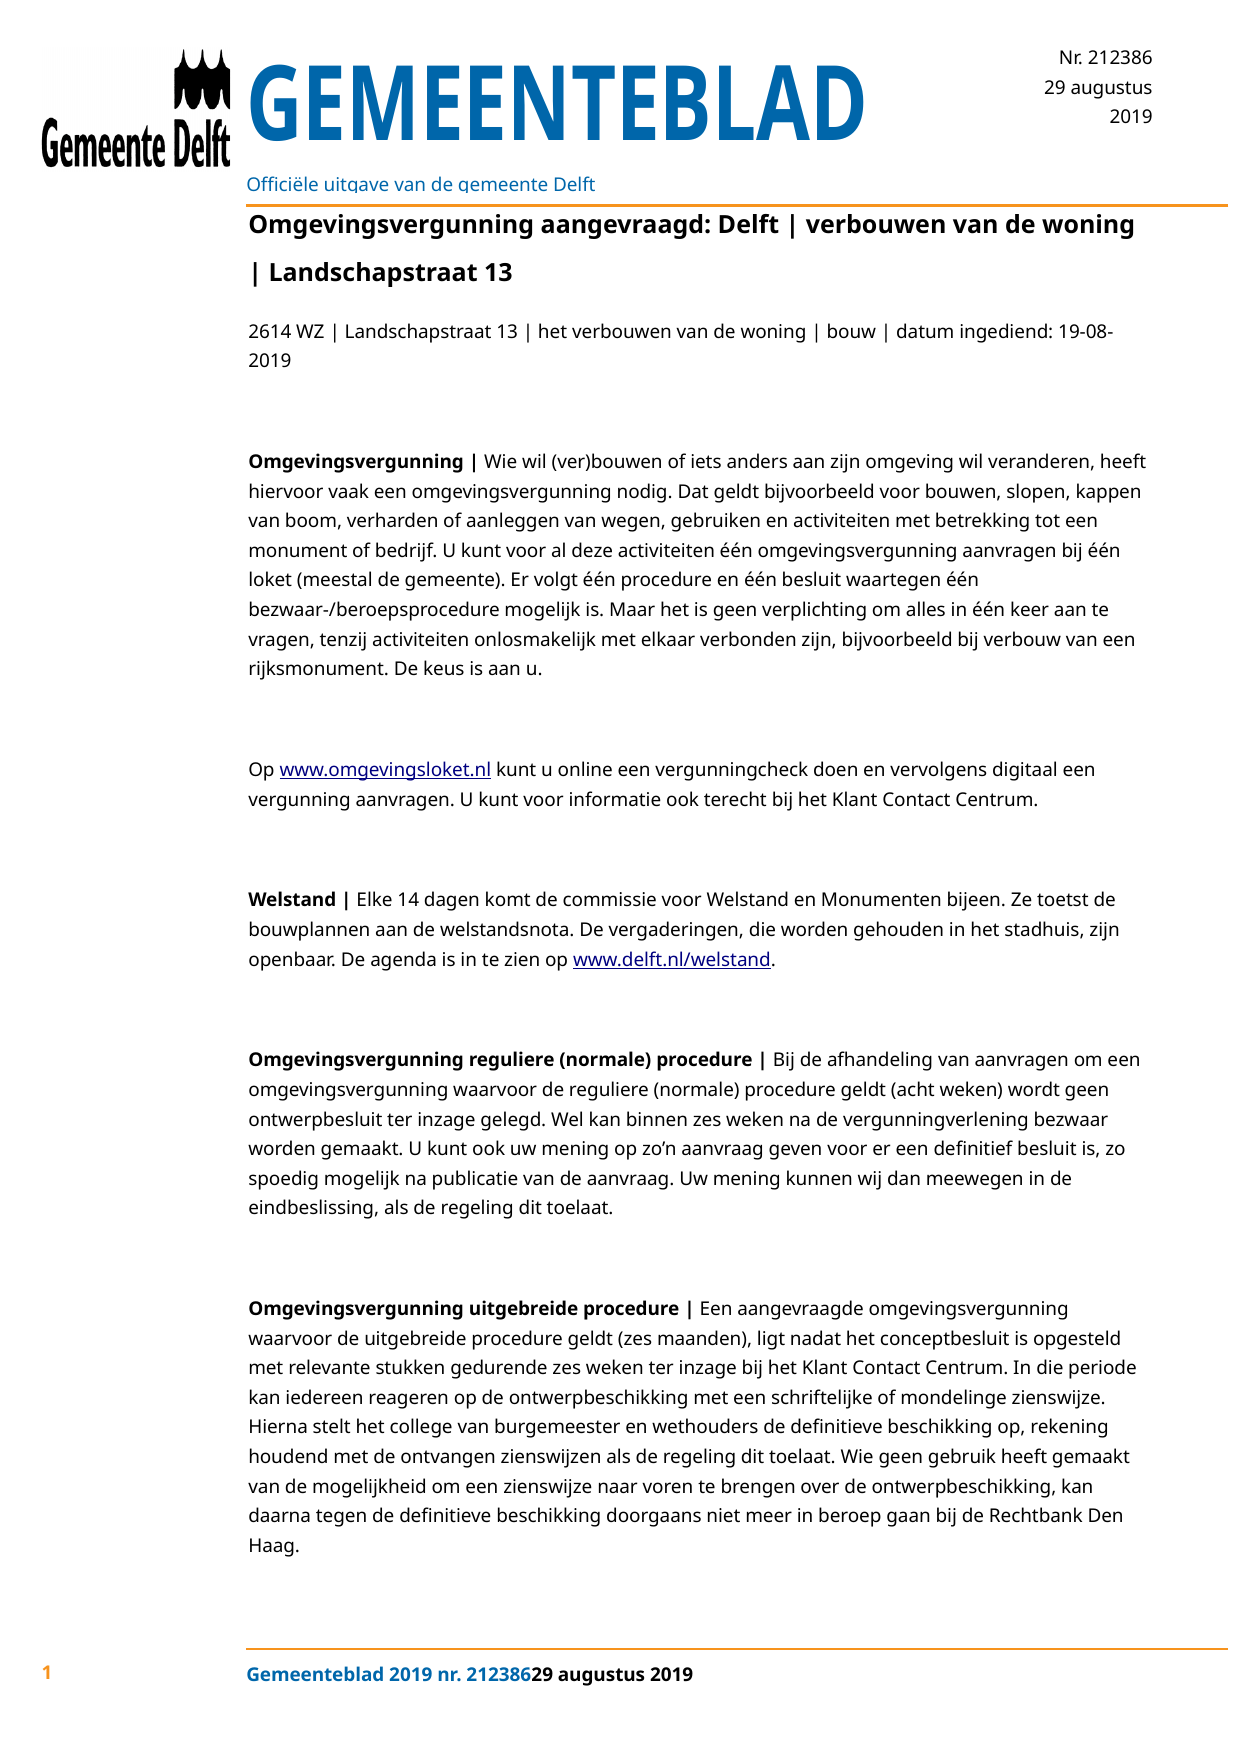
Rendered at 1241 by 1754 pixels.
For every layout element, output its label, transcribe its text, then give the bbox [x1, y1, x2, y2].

text Omgevingsvergunning aangevraagd: Delft | verbouwen van de woning | Landschapstraat 13 [248, 207, 1152, 288]
text Welstand | Elke 14 dagen komt de commissie voor Welstand en Monumenten bijeen. Ze toetst de bouwplannen aan de welstandsnota. De vergaderingen, die worden gehouden in het stadhuis, zijn openbaar. De agenda is in te zien op www.delft.nl/welstand. [248, 887, 1152, 972]
text Omgevingsvergunning reguliere (normale) procedure | Bij de afhandeling van aanvragen om een omgevingsvergunning waarvoor de reguliere (normale) procedure geldt (acht weken) wordt geen ontwerpbesluit ter inzage gelegd. Wel kan binnen zes weken na de vergunningverlening bezwaar worden gemaakt. U kunt ook uw mening op zo’n aanvraag geven voor er een definitief besluit is, zo spoedig mogelijk na publicatie van de aanvraag. Uw mening kunnen wij dan meewegen in de eindbeslissing, als de regeling dit toelaat. [248, 1047, 1152, 1220]
picture [41, 47, 231, 172]
text 2614 WZ | Landschapstraat 13 | het verbouwen van de woning | bouw | datum ingediend: 19-08-2019 [248, 318, 1152, 373]
text Omgevingsvergunning uitgebreide procedure | Een aangevraagde omgevingsvergunning waarvoor de uitgebreide procedure geldt (zes maanden), ligt nadat het conceptbesluit is opgesteld met relevante stukken gedurende zes weken ter inzage bij het Klant Contact Centrum. In die periode kan iedereen reageren op de ontwerpbeschikking met een schriftelijke of mondelinge zienswijze. Hierna stelt het college van burgemeester en wethouders de definitieve beschikking op, rekening houdend met de ontvangen zienswijzen als de regeling dit toelaat. Wie geen gebruik heeft gemaakt van de mogelijkheid om een zienswijze naar voren te brengen over de ontwerpbeschikking, kan daarna tegen de definitieve beschikking doorgaans niet meer in beroep gaan bij de Rechtbank Den Haag. [248, 1295, 1152, 1558]
text Omgevingsvergunning | Wie wil (ver)bouwen of iets anders aan zijn omgeving wil veranderen, heeft hiervoor vaak een omgevingsvergunning nodig. Dat geldt bijvoorbeeld voor bouwen, slopen, kappen van boom, verharden of aanleggen van wegen, gebruiken en activiteiten met betrekking tot een monument of bedrijf. U kunt voor al deze activiteiten één omgevingsvergunning aanvragen bij één loket (meestal de gemeente). Er volgt één procedure en één besluit waartegen één bezwaar-/beroepsprocedure mogelijk is. Maar het is geen verplichting om alles in één keer aan te vragen, tenzij activiteiten onlosmakelijk met elkaar verbonden zijn, bijvoorbeeld bij verbouw van een rijksmonument. De keus is aan u. [248, 448, 1152, 681]
text Op www.omgevingsloket.nl kunt u online een vergunningcheck doen en vervolgens digitaal een vergunning aanvragen. U kunt voor informatie ook terecht bij het Klant Contact Centrum. [248, 756, 1152, 812]
